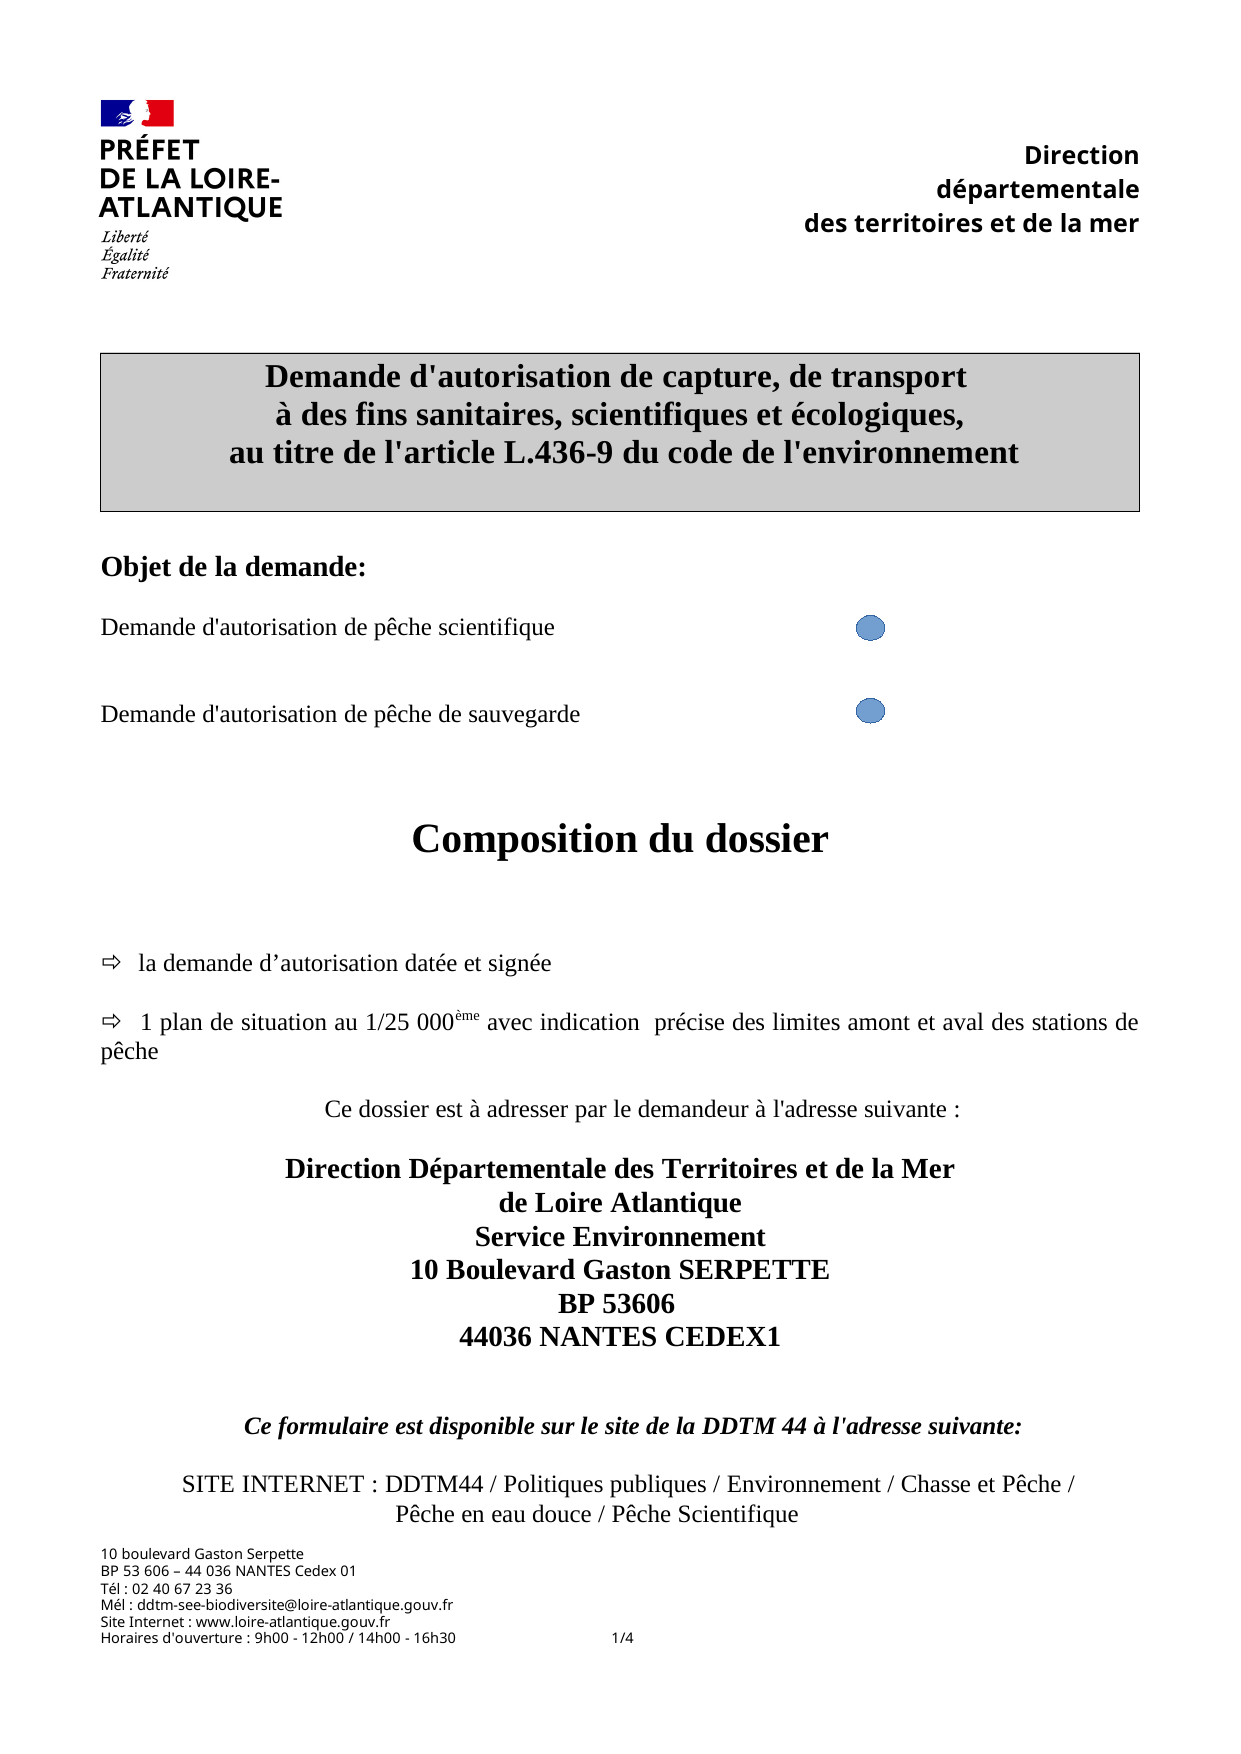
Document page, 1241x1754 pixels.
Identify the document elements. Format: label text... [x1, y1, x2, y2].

text Ce formulaire est disponible sur le site de la DDTM 44 à l'adresse suivante: [130, 1411, 1140, 1440]
text Pêche en eau douce / Pêche Scientifique [100, 1498, 1140, 1527]
text Ce dossier est à adresser par le demandeur à l'adresse suivante : [145, 1094, 1140, 1123]
text SITE INTERNET : DDTM44 / Politiques publiques / Environnement / Chasse et Pêche / [130, 1469, 1140, 1498]
subtitle au titre de l'article L.436-9 du code de l'environnement [101, 429, 1139, 468]
text Objet de la demande: [100, 549, 1140, 583]
picture [74, 73, 308, 305]
text Composition du dossier [100, 813, 1140, 861]
subtitle Demande d'autorisation de capture, de transport [101, 354, 1139, 391]
list  1 plan de situation au 1/25 000ème avec indication précise des limites amont et aval des stations de pêche [100, 1006, 1140, 1064]
subtitle à des fins sanitaires, scientifiques et écologiques, [101, 391, 1139, 429]
text Service Environnement [100, 1219, 1140, 1252]
text BP 53606 [100, 1286, 1140, 1319]
text Demande d'autorisation de pêche scientifique [100, 612, 1140, 641]
text de Loire Atlantique [100, 1185, 1140, 1219]
text 44036 NANTES CEDEX1 [100, 1319, 1140, 1353]
text Direction Départementale des Territoires et de la Mer [100, 1152, 1140, 1185]
text 10 Boulevard Gaston SERPETTE [100, 1252, 1140, 1286]
list  la demande d’autorisation datée et signée [100, 948, 1140, 977]
text Demande d'autorisation de pêche de sauvegarde [100, 699, 1140, 728]
